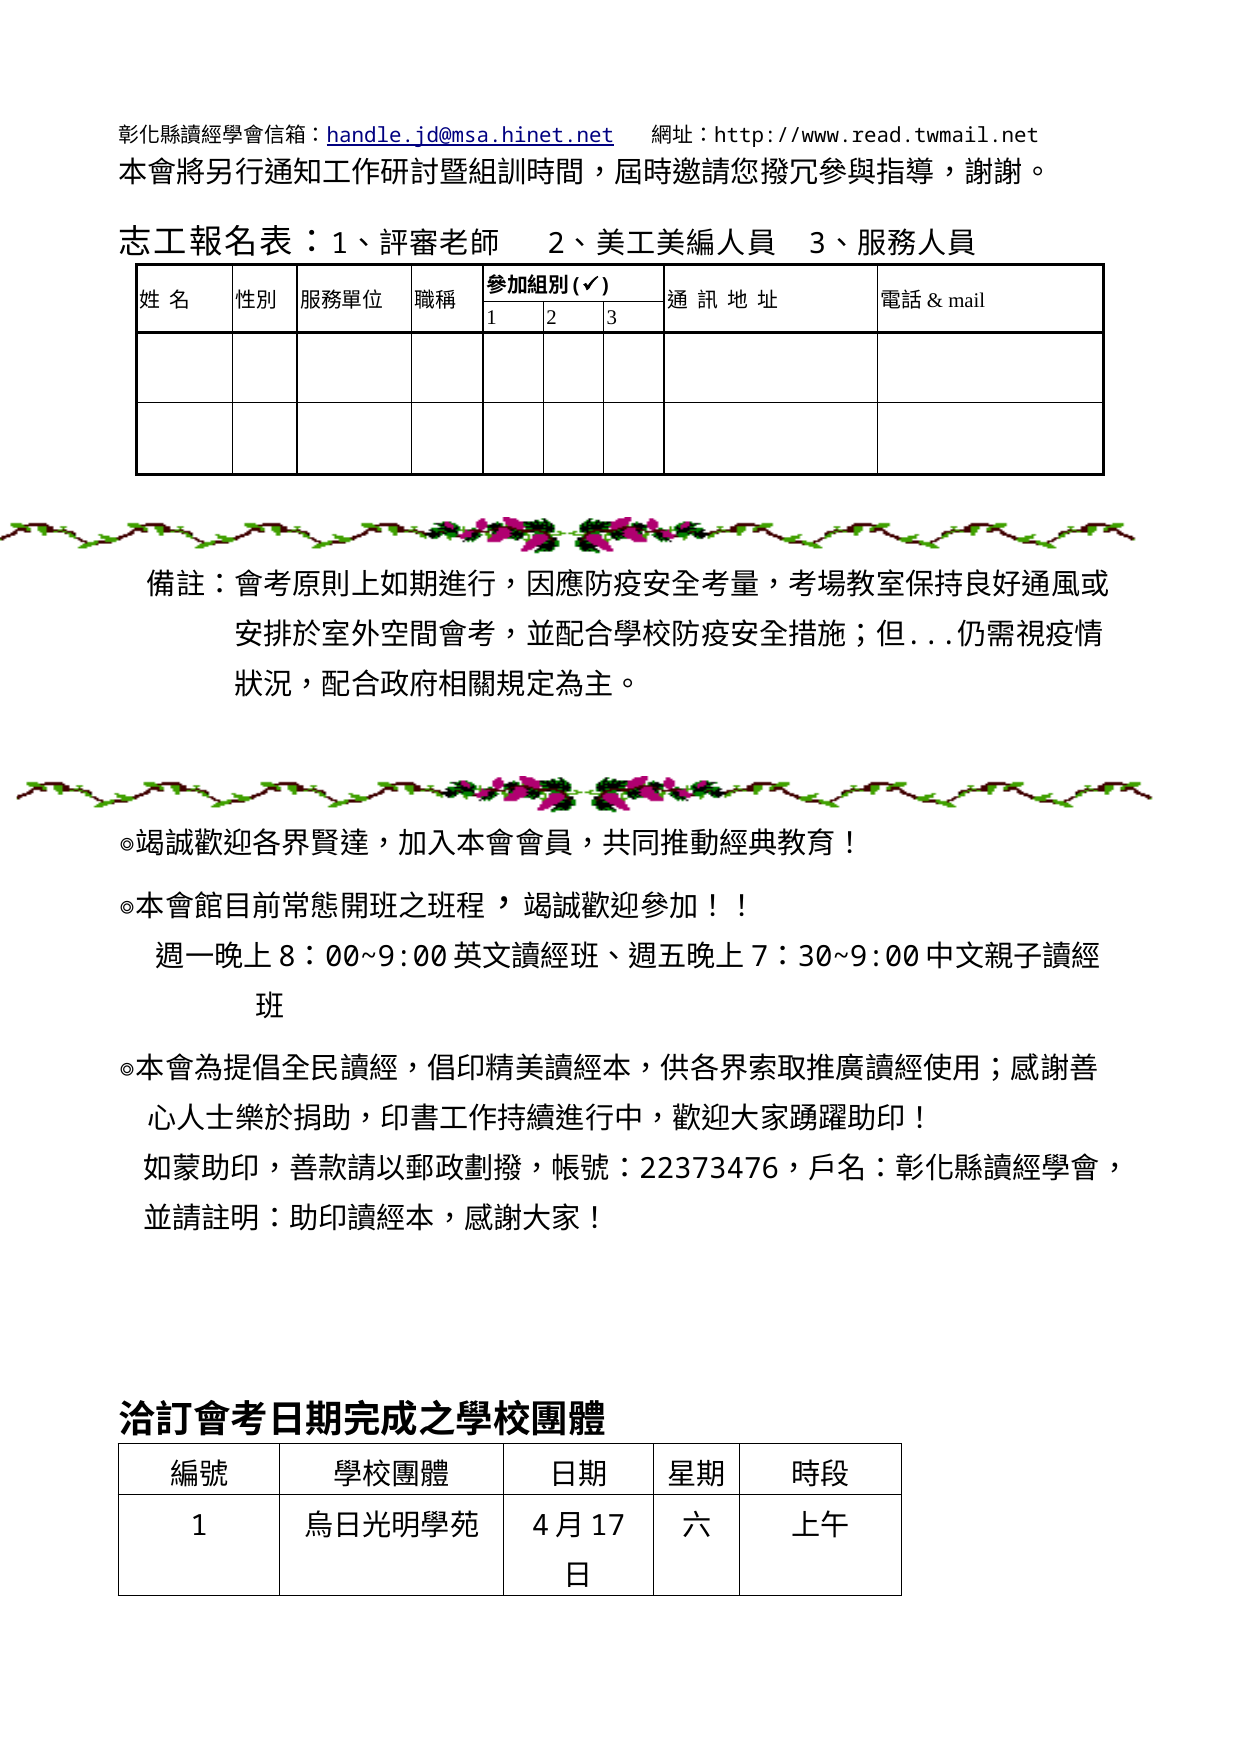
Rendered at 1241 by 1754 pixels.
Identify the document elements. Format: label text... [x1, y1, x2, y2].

table_cell 1 [119, 1495, 279, 1595]
table_header 性別 [233, 266, 296, 331]
table_cell [544, 403, 603, 472]
table_header 姓 名 [138, 266, 232, 331]
table_header 電話 & mail [878, 266, 1102, 331]
table_cell [604, 334, 663, 402]
table_cell 烏日光明學苑 [280, 1495, 503, 1595]
text 彰化縣讀經學會信箱：handle.jd@msa.hinet.net 網址：http://www.read.twmail.net [118, 118, 1122, 148]
table_header 日期 [504, 1444, 653, 1494]
table_header 參加組別() [484, 266, 663, 301]
table_cell [298, 334, 411, 402]
table_header 編號 [119, 1444, 279, 1494]
table_cell [412, 403, 482, 472]
table_header 通 訊 地 址 [665, 266, 877, 331]
text 如蒙助印，善款請以郵政劃撥，帳號：22373476，戶名：彰化縣讀經學會，並請註明：助印讀經本，感謝大家！ [143, 1139, 1122, 1239]
text 本會將另行通知工作研討暨組訓時間，屆時邀請您撥冗參與指導，謝謝。 [118, 148, 1122, 191]
table_header 服務單位 [298, 266, 411, 331]
table_header 職稱 [412, 266, 482, 331]
table_cell 1 [484, 302, 543, 331]
table_cell [412, 334, 482, 402]
table_header 學校團體 [280, 1444, 503, 1494]
table_header 時段 [740, 1444, 901, 1494]
table_cell [298, 403, 411, 472]
table_cell [233, 403, 296, 472]
table_cell [484, 334, 543, 402]
text 志工報名表：1、評審老師 2、美工美編人員 3、服務人員 [118, 215, 1122, 263]
text ◎本會為提倡全民讀經，倡印精美讀經本，供各界索取推廣讀經使用；感謝善心人士樂於捐助，印書工作持續進行中，歡迎大家踴躍助印！ [118, 1039, 1122, 1139]
table_cell [604, 403, 663, 472]
table_cell 上午 [740, 1495, 901, 1595]
table_cell [544, 334, 603, 402]
table_cell 六 [654, 1495, 739, 1595]
table_cell 2 [544, 302, 603, 331]
text ◎本會館目前常態開班之班程，竭誠歡迎參加！！ [118, 876, 1122, 926]
text [147, 501, 1122, 517]
table_cell [233, 334, 296, 402]
table_cell 4月17日 [504, 1495, 653, 1595]
table_cell [878, 403, 1102, 472]
text 週一晚上8：00~9:00英文讀經班、週五晚上7：30~9:00中文親子讀經班 [156, 926, 1122, 1026]
table_header 星期 [654, 1444, 739, 1494]
table_cell [484, 403, 543, 472]
text ◎竭誠歡迎各界賢達，加入本會會員，共同推動經典教育！ [118, 814, 1122, 864]
table_cell [138, 403, 232, 472]
table_cell [878, 334, 1102, 402]
text 備註：會考原則上如期進行，因應防疫安全考量，考場教室保持良好通風或安排於室外空間會考，並配合學校防疫安全措施；但...仍需視疫情狀況，配合政府相關規定為主。 [147, 555, 1122, 705]
picture [0, 517, 1140, 555]
table_cell 3 [604, 302, 663, 331]
text 洽訂會考日期完成之學校團體 [118, 1389, 1122, 1443]
table_cell [665, 334, 877, 402]
table_cell [138, 334, 232, 402]
picture [16, 776, 1157, 814]
table_cell [665, 403, 877, 472]
